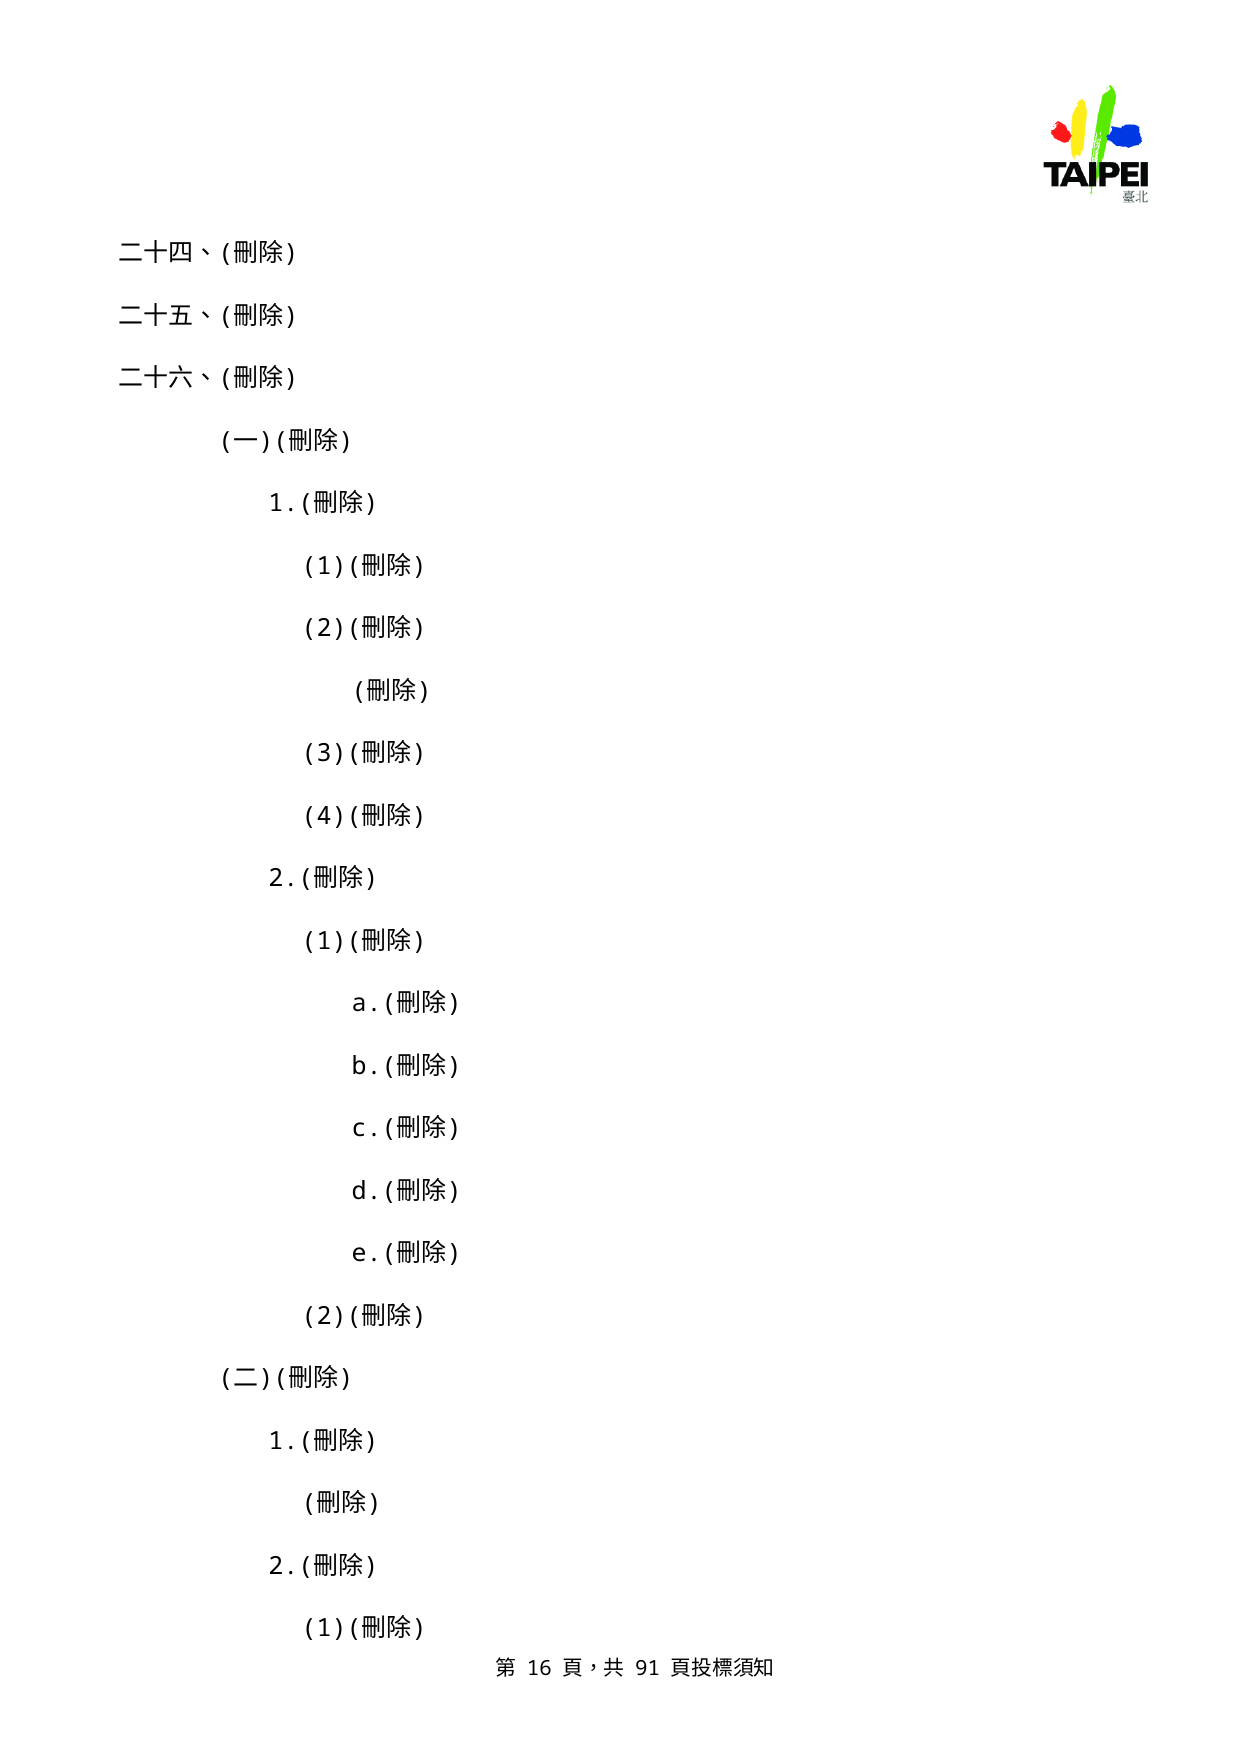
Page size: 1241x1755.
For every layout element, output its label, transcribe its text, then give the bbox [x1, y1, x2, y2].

text (4)(刪除) [301, 772, 1152, 834]
text (二)(刪除) [218, 1334, 1152, 1397]
text e.(刪除) [351, 1209, 1152, 1272]
text c.(刪除) [351, 1084, 1152, 1147]
text a.(刪除) [351, 959, 1152, 1022]
text (1)(刪除) [301, 1584, 1152, 1647]
text 二十六、(刪除) [118, 334, 1152, 397]
text 1.(刪除) [268, 1397, 1152, 1459]
text (3)(刪除) [301, 709, 1152, 772]
text (一)(刪除) [218, 397, 1152, 459]
text 2.(刪除) [268, 834, 1152, 897]
text (刪除) [351, 647, 1152, 709]
text (2)(刪除) [301, 584, 1152, 647]
text (1)(刪除) [301, 897, 1152, 959]
text 二十四、(刪除) [118, 209, 1152, 272]
text 2.(刪除) [268, 1522, 1152, 1584]
text (1)(刪除) [301, 522, 1152, 584]
text (刪除) [301, 1459, 1152, 1522]
text d.(刪除) [351, 1147, 1152, 1209]
text 二十五、(刪除) [118, 272, 1152, 334]
text (2)(刪除) [301, 1272, 1152, 1334]
text 1.(刪除) [268, 459, 1152, 522]
text b.(刪除) [351, 1022, 1152, 1084]
